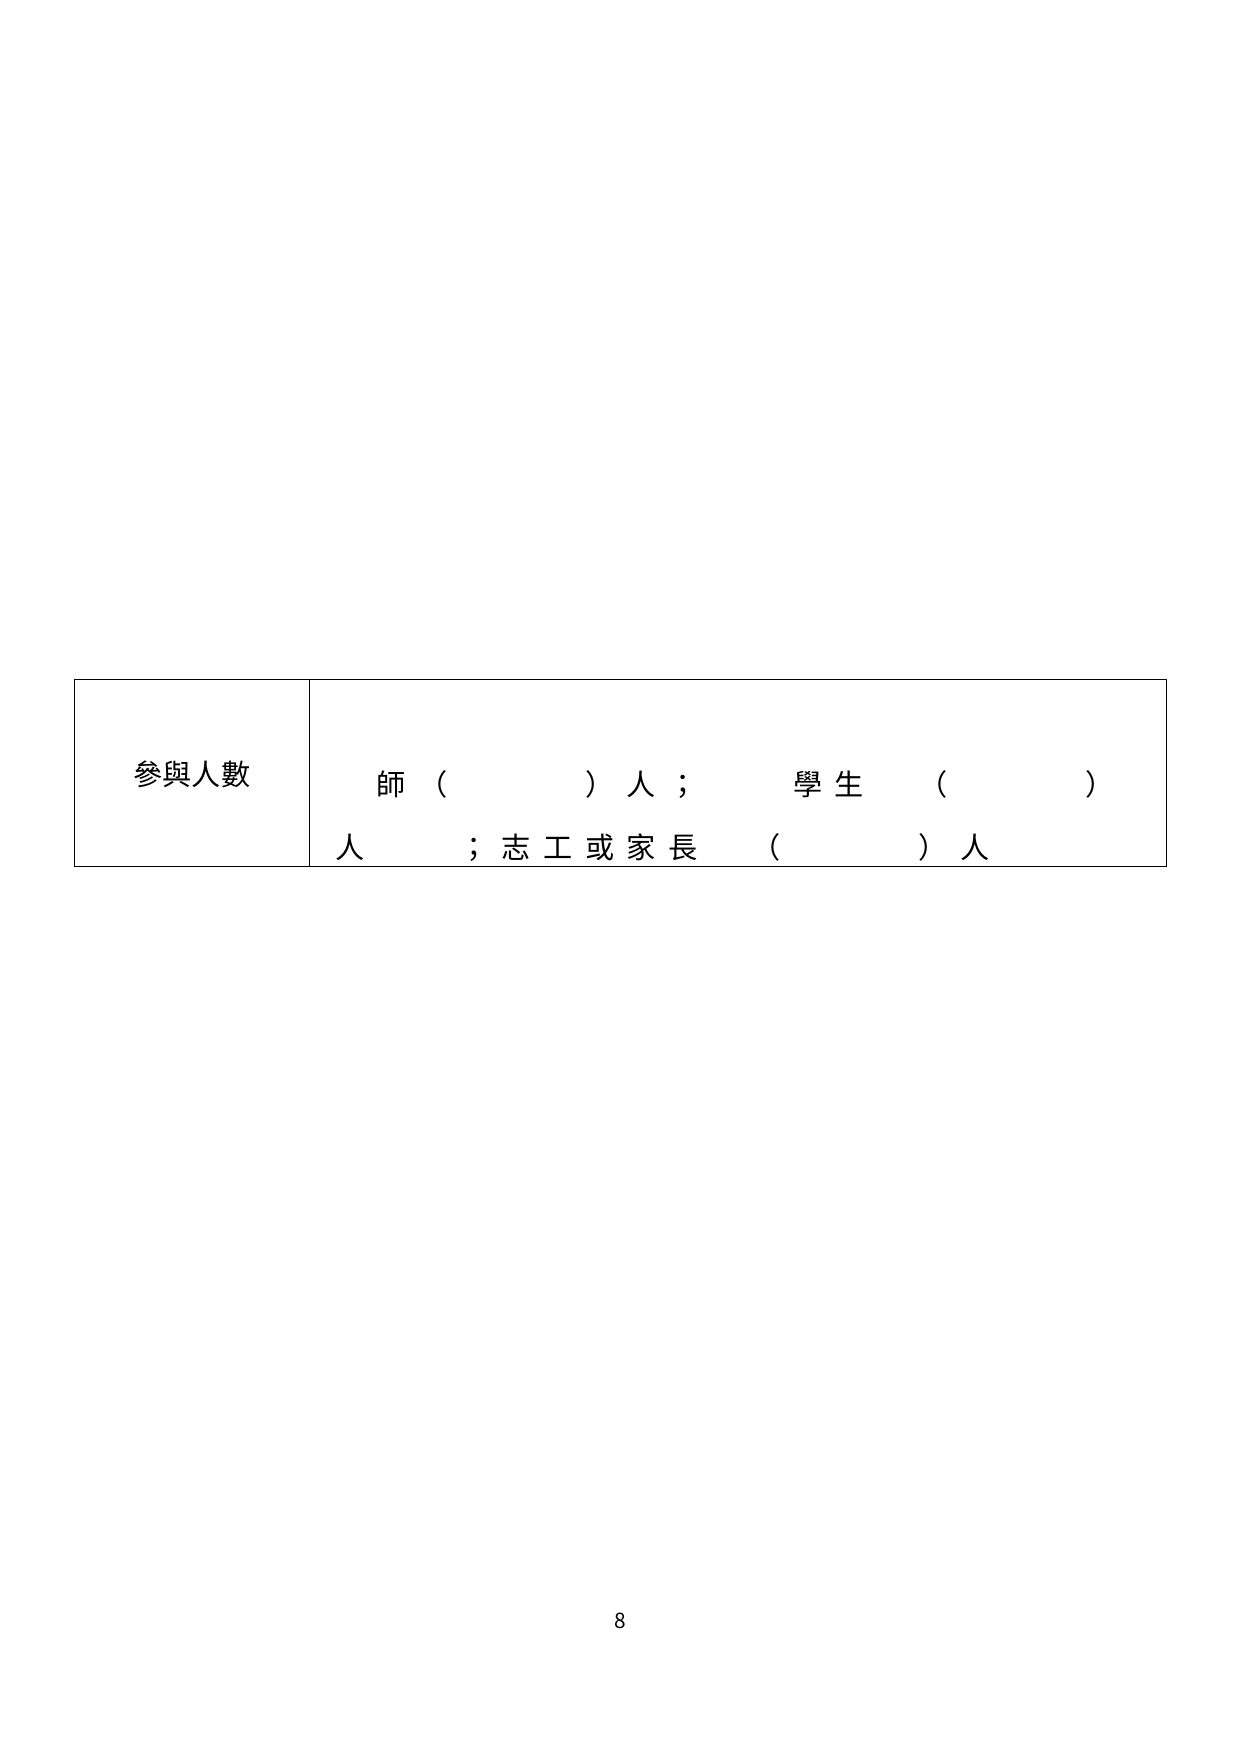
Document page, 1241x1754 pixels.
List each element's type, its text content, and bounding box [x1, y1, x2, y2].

table_cell 參與人數 [75, 680, 309, 866]
table_cell 師（ ）人； 學生 （ ）人 ；志工或家長 （ ）人 [310, 680, 1166, 866]
